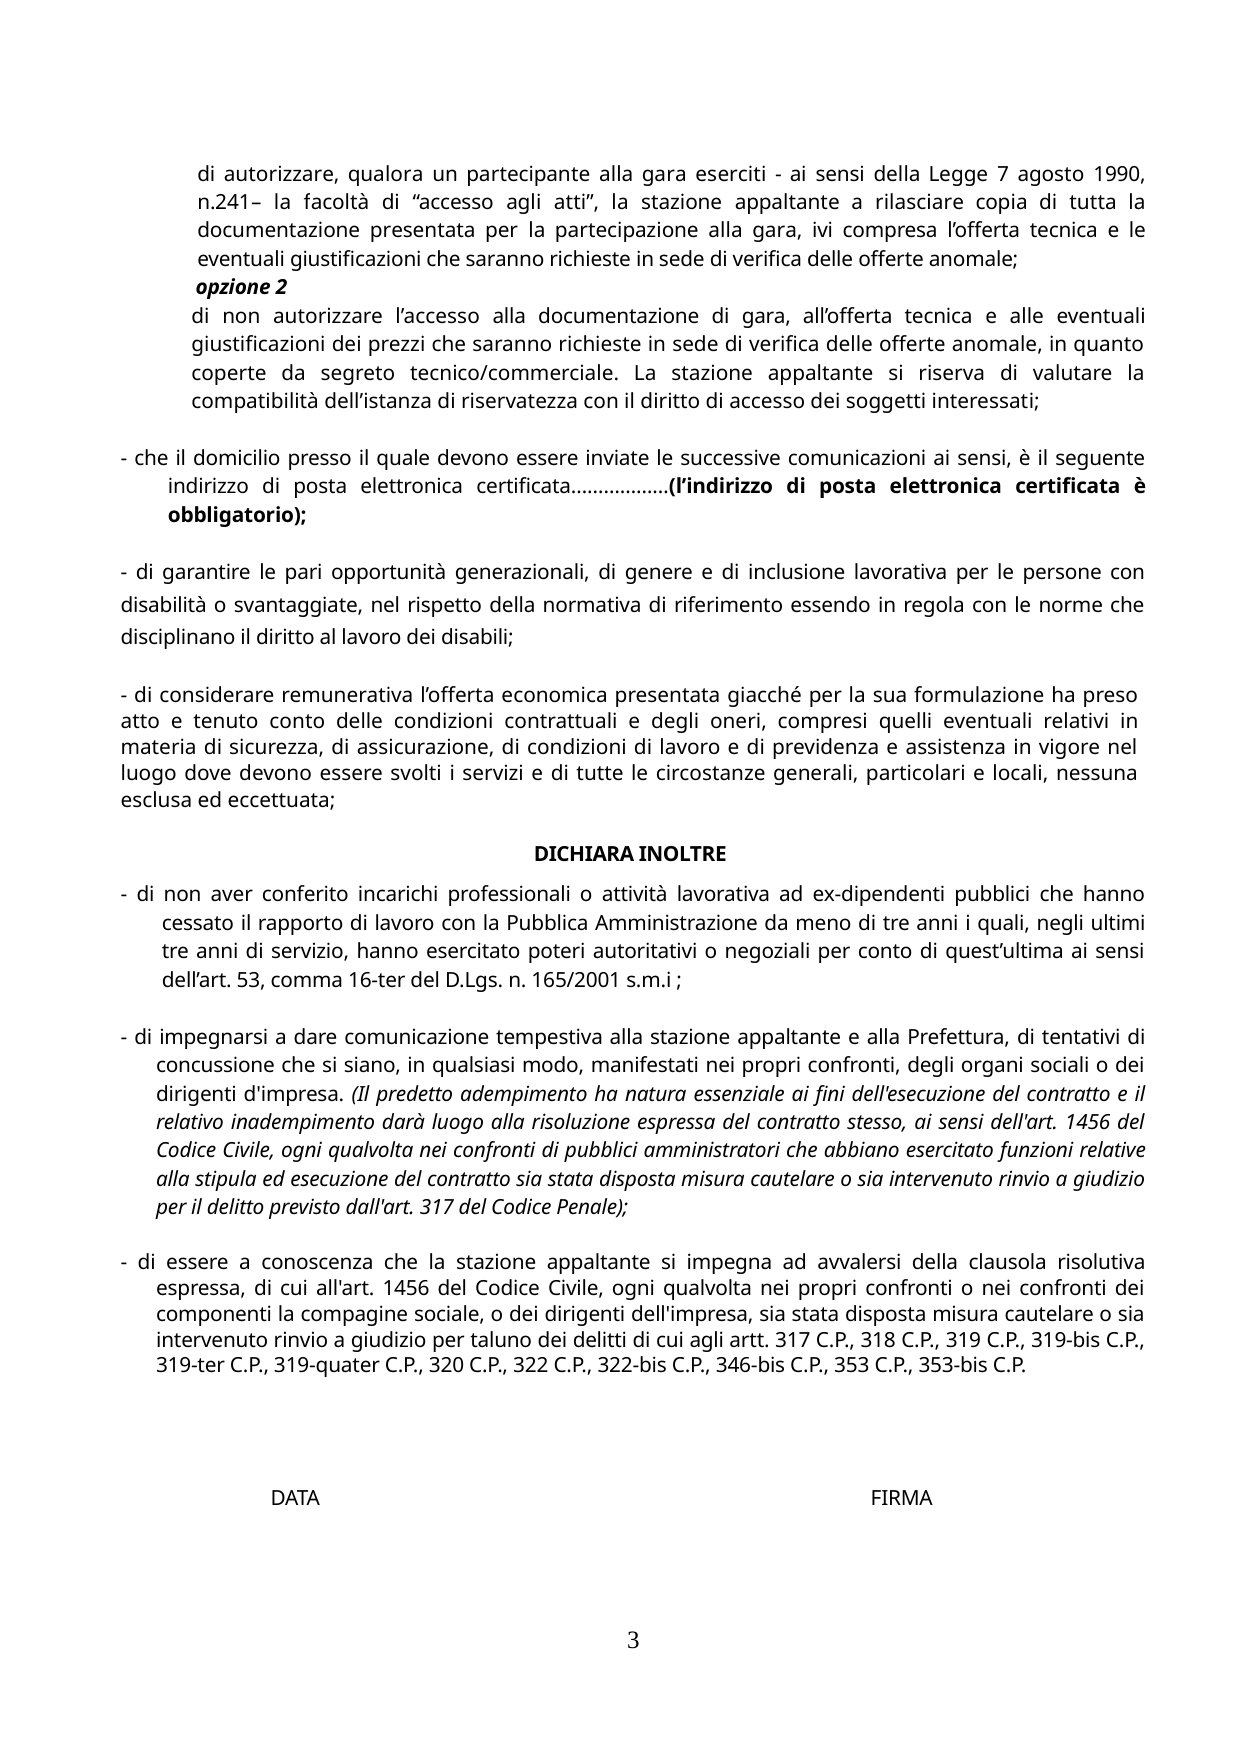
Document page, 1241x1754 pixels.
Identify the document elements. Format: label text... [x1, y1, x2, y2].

text di non autorizzare l’accesso alla documentazione di gara, all’offerta tecnica e alle eventuali giustificazioni dei prezzi che saranno richieste in sede di verifica delle offerte anomale, in quanto coperte da segreto tecnico/commerciale. La stazione appaltante si riserva di valutare la compatibilità dell’istanza di riservatezza con il diritto di accesso dei soggetti interessati; [150, 301, 1146, 414]
text - di essere a conoscenza che la stazione appaltante si impegna ad avvalersi della clausola risolutiva espressa, di cui all'art. 1456 del Codice Civile, ogni qualvolta nei propri confronti o nei confronti dei componenti la compagine sociale, o dei dirigenti dell'impresa, sia stata disposta misura cautelare o sia intervenuto rinvio a giudizio per taluno dei delitti di cui agli artt. 317 C.P., 318 C.P., 319 C.P., 319-bis C.P., 319-ter C.P., 319-quater C.P., 320 C.P., 322 C.P., 322-bis C.P., 346-bis C.P., 353 C.P., 353-bis C.P. [120, 1249, 1146, 1378]
text - di non aver conferito incarichi professionali o attività lavorativa ad ex-dipendenti pubblici che hanno cessato il rapporto di lavoro con la Pubblica Amministrazione da meno di tre anni i quali, negli ultimi tre anni di servizio, hanno esercitato poteri autoritativi o negoziali per conto di quest’ultima ai sensi dell’art. 53, comma 16-ter del D.Lgs. n. 165/2001 s.m.i ; [120, 879, 1146, 993]
text - di garantire le pari opportunità generazionali, di genere e di inclusione lavorativa per le persone con disabilità o svantaggiate, nel rispetto della normativa di riferimento essendo in regola con le norme che disciplinano il diritto al lavoro dei disabili; [120, 557, 1146, 651]
text di autorizzare, qualora un partecipante alla gara eserciti - ai sensi della Legge 7 agosto 1990, n.241– la facoltà di “accesso agli atti”, la stazione appaltante a rilasciare copia di tutta la documentazione presentata per la partecipazione alla gara, ivi compresa l’offerta tecnica e le eventuali giustificazioni che saranno richieste in sede di verifica delle offerte anomale; [197, 159, 1146, 272]
text - di considerare remunerativa l’offerta economica presentata giacché per la sua formulazione ha preso atto e tenuto conto delle condizioni contrattuali e degli oneri, compresi quelli eventuali relativi in materia di sicurezza, di assicurazione, di condizioni di lavoro e di previdenza e assistenza in vigore nel luogo dove devono essere svolti i servizi e di tutte le circostanze generali, particolari e locali, nessuna esclusa ed eccettuata; [120, 681, 1140, 812]
text DICHIARA INOLTRE [120, 839, 1140, 867]
text DATA FIRMA [120, 1483, 1146, 1511]
text opzione 2 [120, 272, 1146, 301]
text - che il domicilio presso il quale devono essere inviate le successive comunicazioni ai sensi, è il seguente indirizzo di posta elettronica certificata………………(l’indirizzo di posta elettronica certificata è obbligatorio); [120, 443, 1146, 528]
text - di impegnarsi a dare comunicazione tempestiva alla stazione appaltante e alla Prefettura, di tentativi di concussione che si siano, in qualsiasi modo, manifestati nei propri confronti, degli organi sociali o dei dirigenti d'impresa. (Il predetto adempimento ha natura essenziale ai fini dell'esecuzione del contratto e il relativo inadempimento darà luogo alla risoluzione espressa del contratto stesso, ai sensi dell'art. 1456 del Codice Civile, ogni qualvolta nei confronti di pubblici amministratori che abbiano esercitato funzioni relative alla stipula ed esecuzione del contratto sia stata disposta misura cautelare o sia intervenuto rinvio a giudizio per il delitto previsto dall'art. 317 del Codice Penale); [120, 1022, 1146, 1221]
